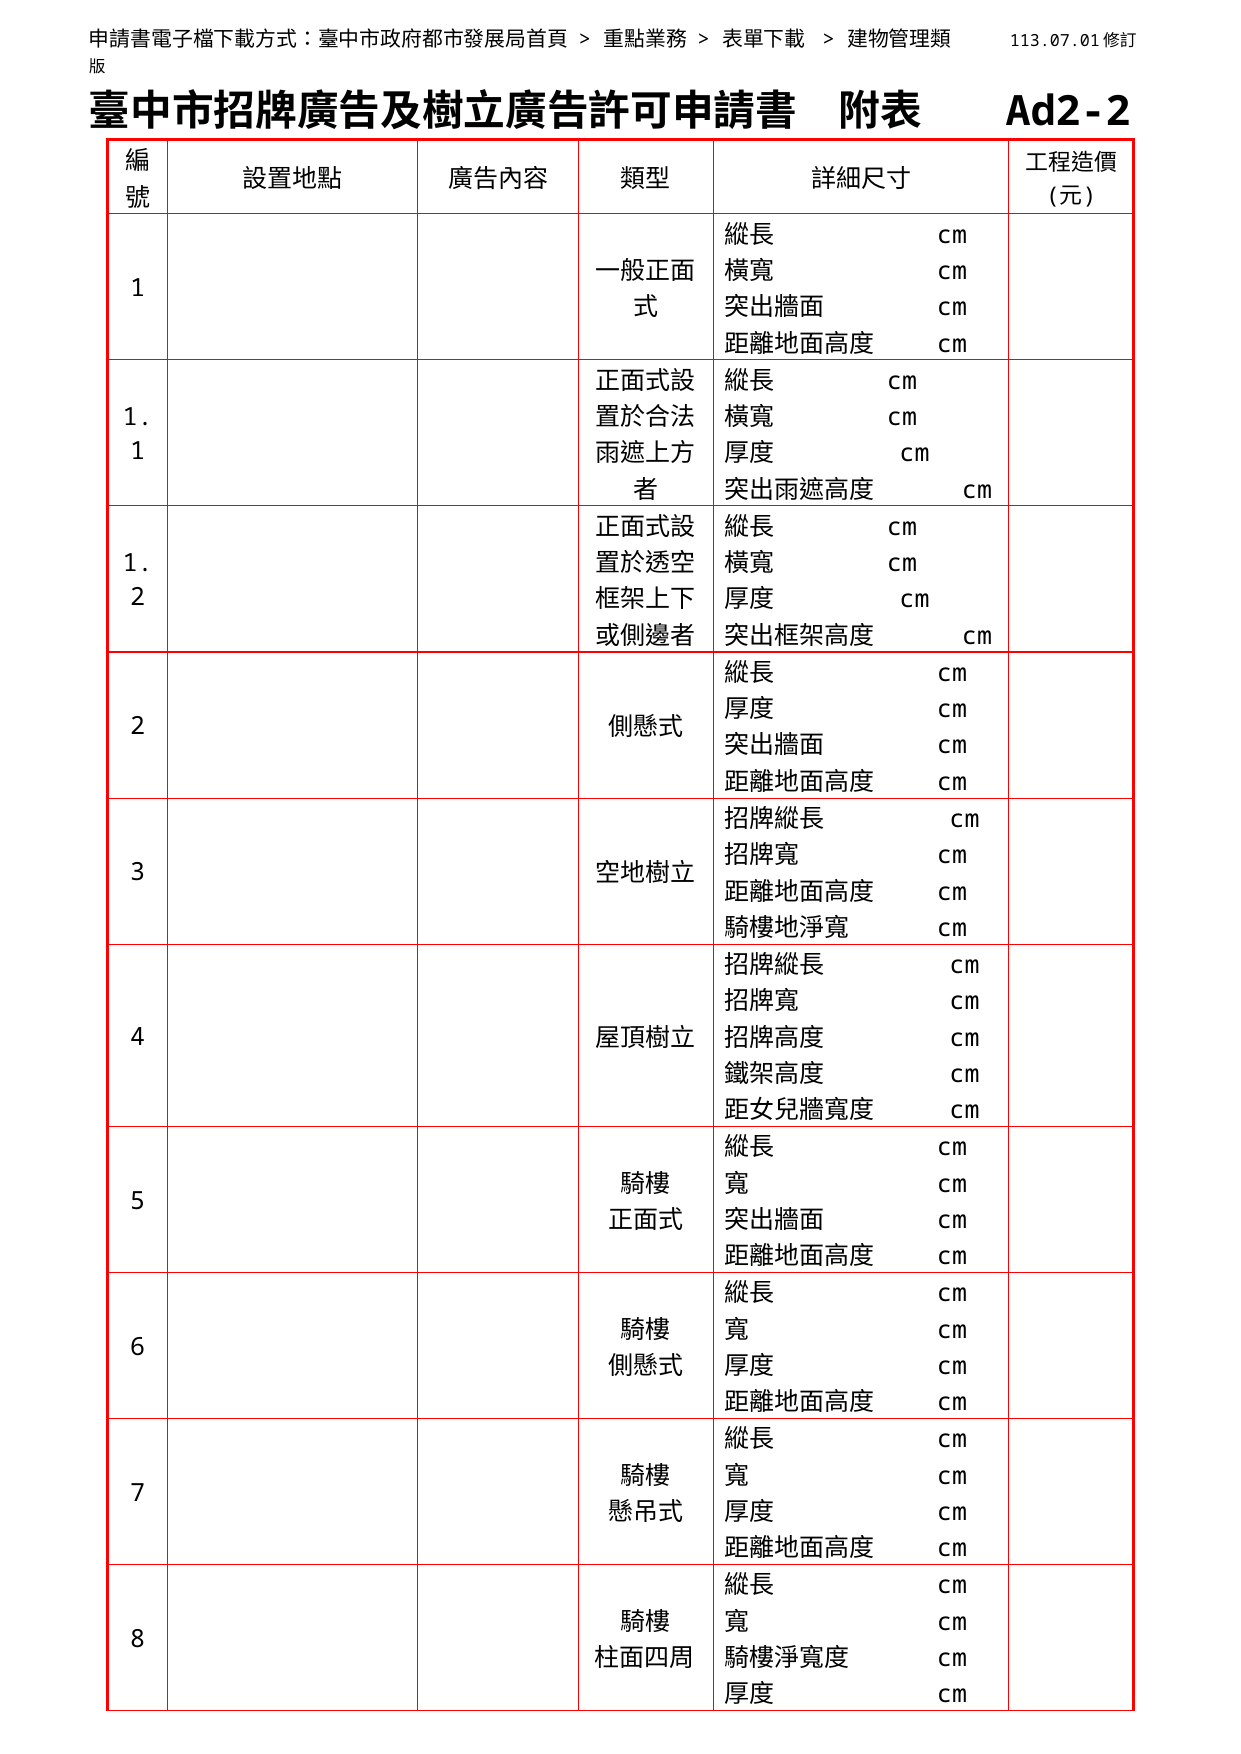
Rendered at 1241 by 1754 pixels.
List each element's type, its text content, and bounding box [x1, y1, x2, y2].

table_cell 正面式設置於透空框架上下或側邊者 [579, 506, 713, 651]
table_cell 一般正面式 [579, 214, 713, 359]
table_cell [168, 1127, 417, 1272]
table_cell [418, 214, 578, 359]
table_cell 3 [109, 799, 167, 943]
table_cell [168, 1273, 417, 1418]
table_cell [1009, 1565, 1132, 1710]
table_cell [418, 945, 578, 1126]
table_cell 4 [109, 945, 167, 1126]
table_cell 正面式設置於合法雨遮上方者 [579, 360, 713, 505]
table_cell [1009, 799, 1132, 943]
table_cell [1009, 1273, 1132, 1418]
table_cell [418, 799, 578, 943]
table_cell [1009, 945, 1132, 1126]
text 臺中市招牌廣告及樹立廣告許可申請書 附表 Ad2-2 [89, 77, 1152, 138]
table_cell [1009, 214, 1132, 359]
table_cell 縱長 cm 橫寬 cm 厚度 cm 突出框架高度 cm [714, 506, 1008, 651]
table_cell 縱長 cm 寬 cm 厚度 cm 距離地面高度 cm [714, 1273, 1008, 1418]
table_cell 縱長 cm 寬 cm 厚度 cm 距離地面高度 cm [714, 1419, 1008, 1564]
table_cell 招牌縱長 cm 招牌寬 cm 距離地面高度 cm 騎樓地淨寬 cm [714, 799, 1008, 943]
table_cell [418, 1273, 578, 1418]
table_cell 縱長 cm 橫寬 cm 厚度 cm 突出雨遮高度 cm [714, 360, 1008, 505]
table_cell [1009, 1127, 1132, 1272]
table_cell 縱長 cm 寬 cm 騎樓淨寬度 cm 厚度 cm [714, 1565, 1008, 1710]
table_cell [168, 1419, 417, 1564]
table_cell 縱長 cm 厚度 cm 突出牆面 cm 距離地面高度 cm [714, 653, 1008, 797]
table_header 詳細尺寸 [714, 141, 1008, 213]
table_cell [168, 1565, 417, 1710]
table_cell [418, 506, 578, 651]
table_cell 側懸式 [579, 653, 713, 797]
table_cell [1009, 653, 1132, 797]
table_cell [168, 945, 417, 1126]
table_cell [168, 506, 417, 651]
table_cell 騎樓 懸吊式 [579, 1419, 713, 1564]
table_cell 1 [109, 214, 167, 359]
table_cell [168, 653, 417, 797]
table_cell 騎樓 側懸式 [579, 1273, 713, 1418]
table_cell 6 [109, 1273, 167, 1418]
table_cell 屋頂樹立 [579, 945, 713, 1126]
table_cell 5 [109, 1127, 167, 1272]
table_cell [168, 214, 417, 359]
table_cell [1009, 1419, 1132, 1564]
table_cell 7 [109, 1419, 167, 1564]
table_cell 縱長 cm 橫寬 cm 突出牆面 cm 距離地面高度 cm [714, 214, 1008, 359]
table_cell [418, 1127, 578, 1272]
table_cell [418, 1419, 578, 1564]
table_cell [418, 360, 578, 505]
table_cell 8 [109, 1565, 167, 1710]
table_cell [1009, 360, 1132, 505]
table_cell [1009, 506, 1132, 651]
table_cell [418, 653, 578, 797]
table_cell 1.1 [109, 360, 167, 505]
table_cell 騎樓 正面式 [579, 1127, 713, 1272]
table_header 廣告內容 [418, 141, 578, 213]
table_cell 空地樹立 [579, 799, 713, 943]
table_cell 縱長 cm 寬 cm 突出牆面 cm 距離地面高度 cm [714, 1127, 1008, 1272]
table_header 設置地點 [168, 141, 417, 213]
table_cell 1.2 [109, 506, 167, 651]
table_cell [168, 360, 417, 505]
table_header 編號 [109, 141, 167, 213]
table_cell 2 [109, 653, 167, 797]
table_cell 招牌縱長 cm 招牌寬 cm 招牌高度 cm 鐵架高度 cm 距女兒牆寬度 cm [714, 945, 1008, 1126]
table_cell [418, 1565, 578, 1710]
table_header 工程造價 (元) [1009, 141, 1132, 213]
table_cell [168, 799, 417, 943]
table_header 類型 [579, 141, 713, 213]
table_cell 騎樓 柱面四周 [579, 1565, 713, 1710]
